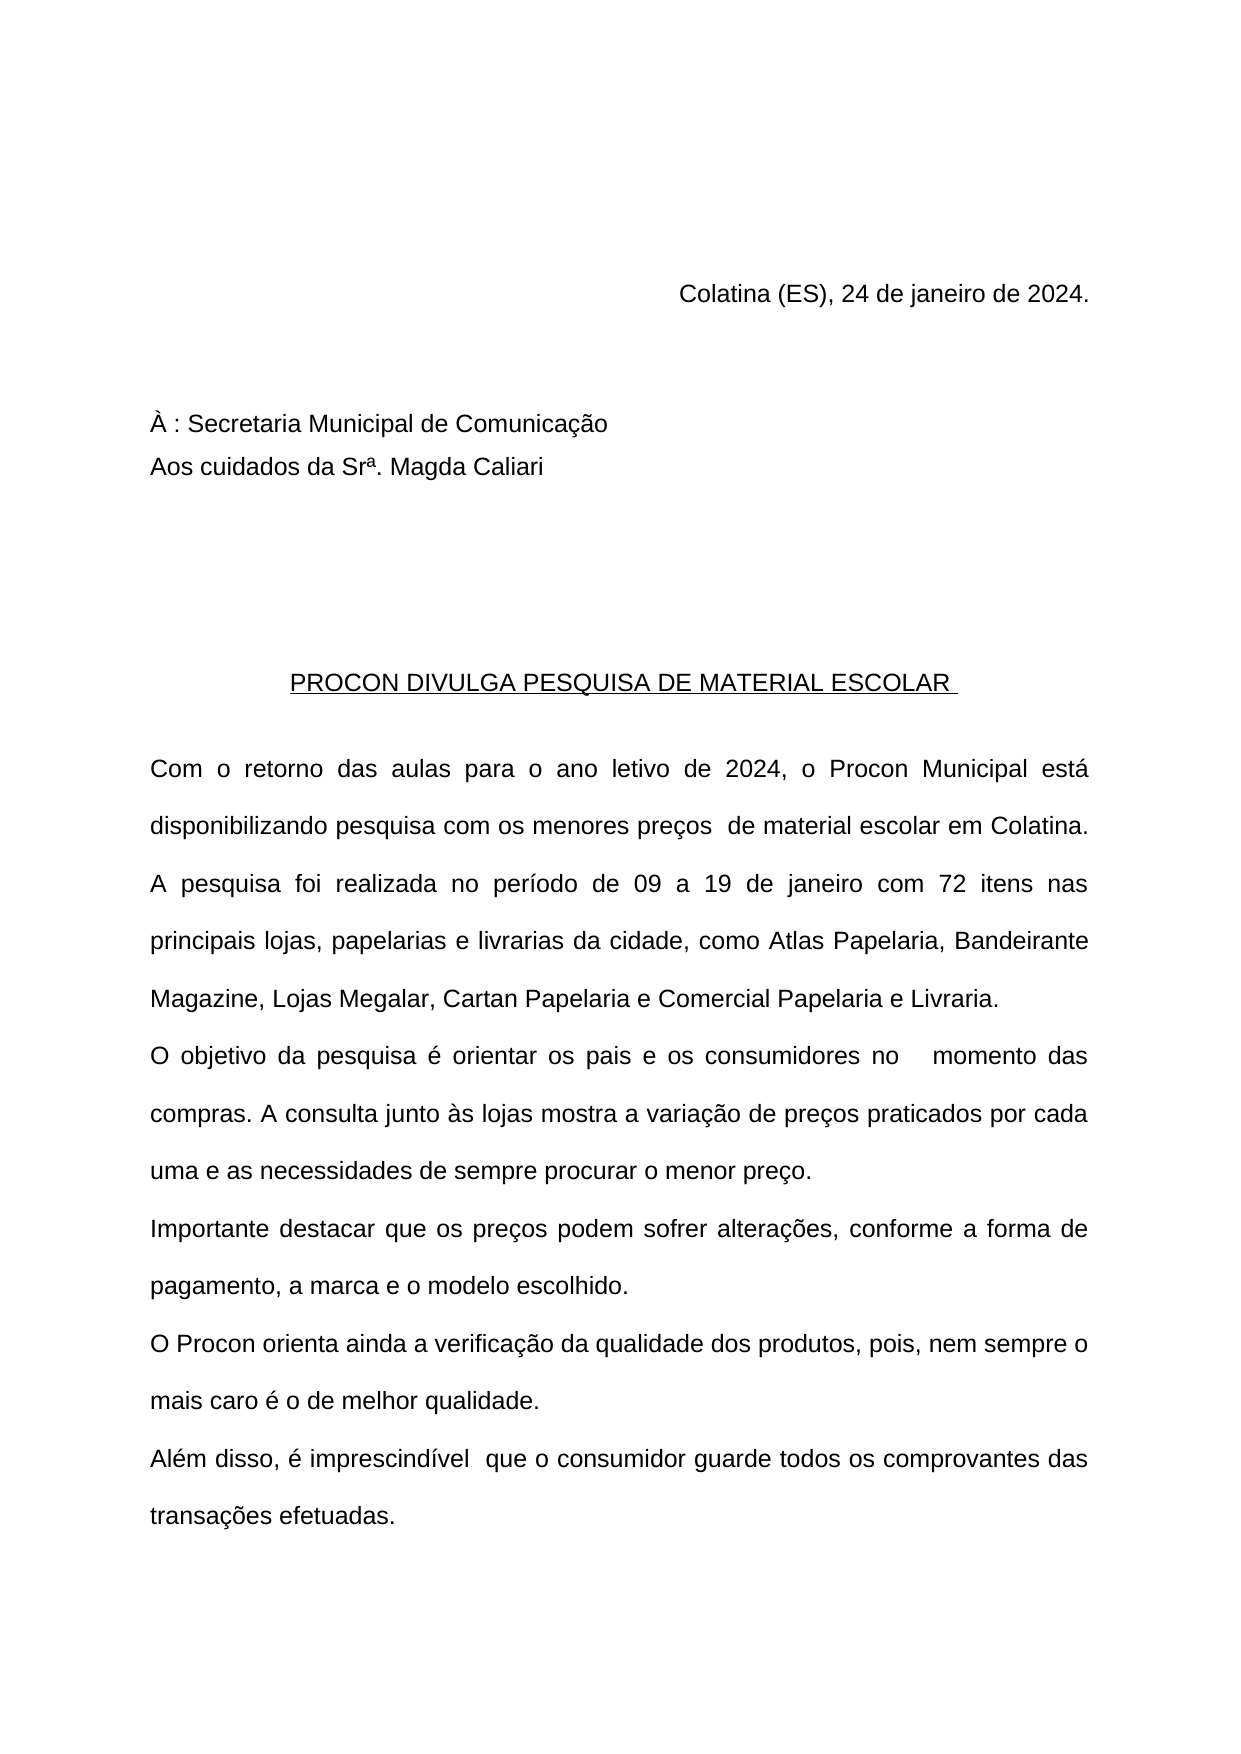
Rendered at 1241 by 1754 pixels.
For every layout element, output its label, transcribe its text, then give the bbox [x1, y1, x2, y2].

text O Procon orienta ainda a verificação da qualidade dos produtos, pois, nem sempre o mais caro é o de melhor qualidade. [150, 1329, 1090, 1415]
text À : Secretaria Municipal de Comunicação [150, 409, 1090, 437]
text Importante destacar que os preços podem sofrer alterações, conforme a forma de pagamento, a marca e o modelo escolhido. [150, 1214, 1090, 1300]
text Colatina (ES), 24 de janeiro de 2024. [150, 279, 1090, 308]
text O objetivo da pesquisa é orientar os pais e os consumidores no momento das compras. A consulta junto às lojas mostra a variação de preços praticados por cada uma e as necessidades de sempre procurar o menor preço. [150, 1041, 1090, 1185]
text PROCON DIVULGA PESQUISA DE MATERIAL ESCOLAR [150, 667, 1090, 696]
text Aos cuidados da Srª. Magda Caliari [150, 452, 1090, 481]
text Além disso, é imprescindível que o consumidor guarde todos os comprovantes das transações efetuadas. [150, 1444, 1090, 1530]
text Com o retorno das aulas para o ano letivo de 2024, o Procon Municipal está disponibilizando pesquisa com os menores preços de material escolar em Colatina. A pesquisa foi realizada no período de 09 a 19 de janeiro com 72 itens nas principais lojas, papelarias e livrarias da cidade, como Atlas Papelaria, Bandeirante Magazine, Lojas Megalar, Cartan Papelaria e Comercial Papelaria e Livraria. [150, 754, 1090, 1012]
